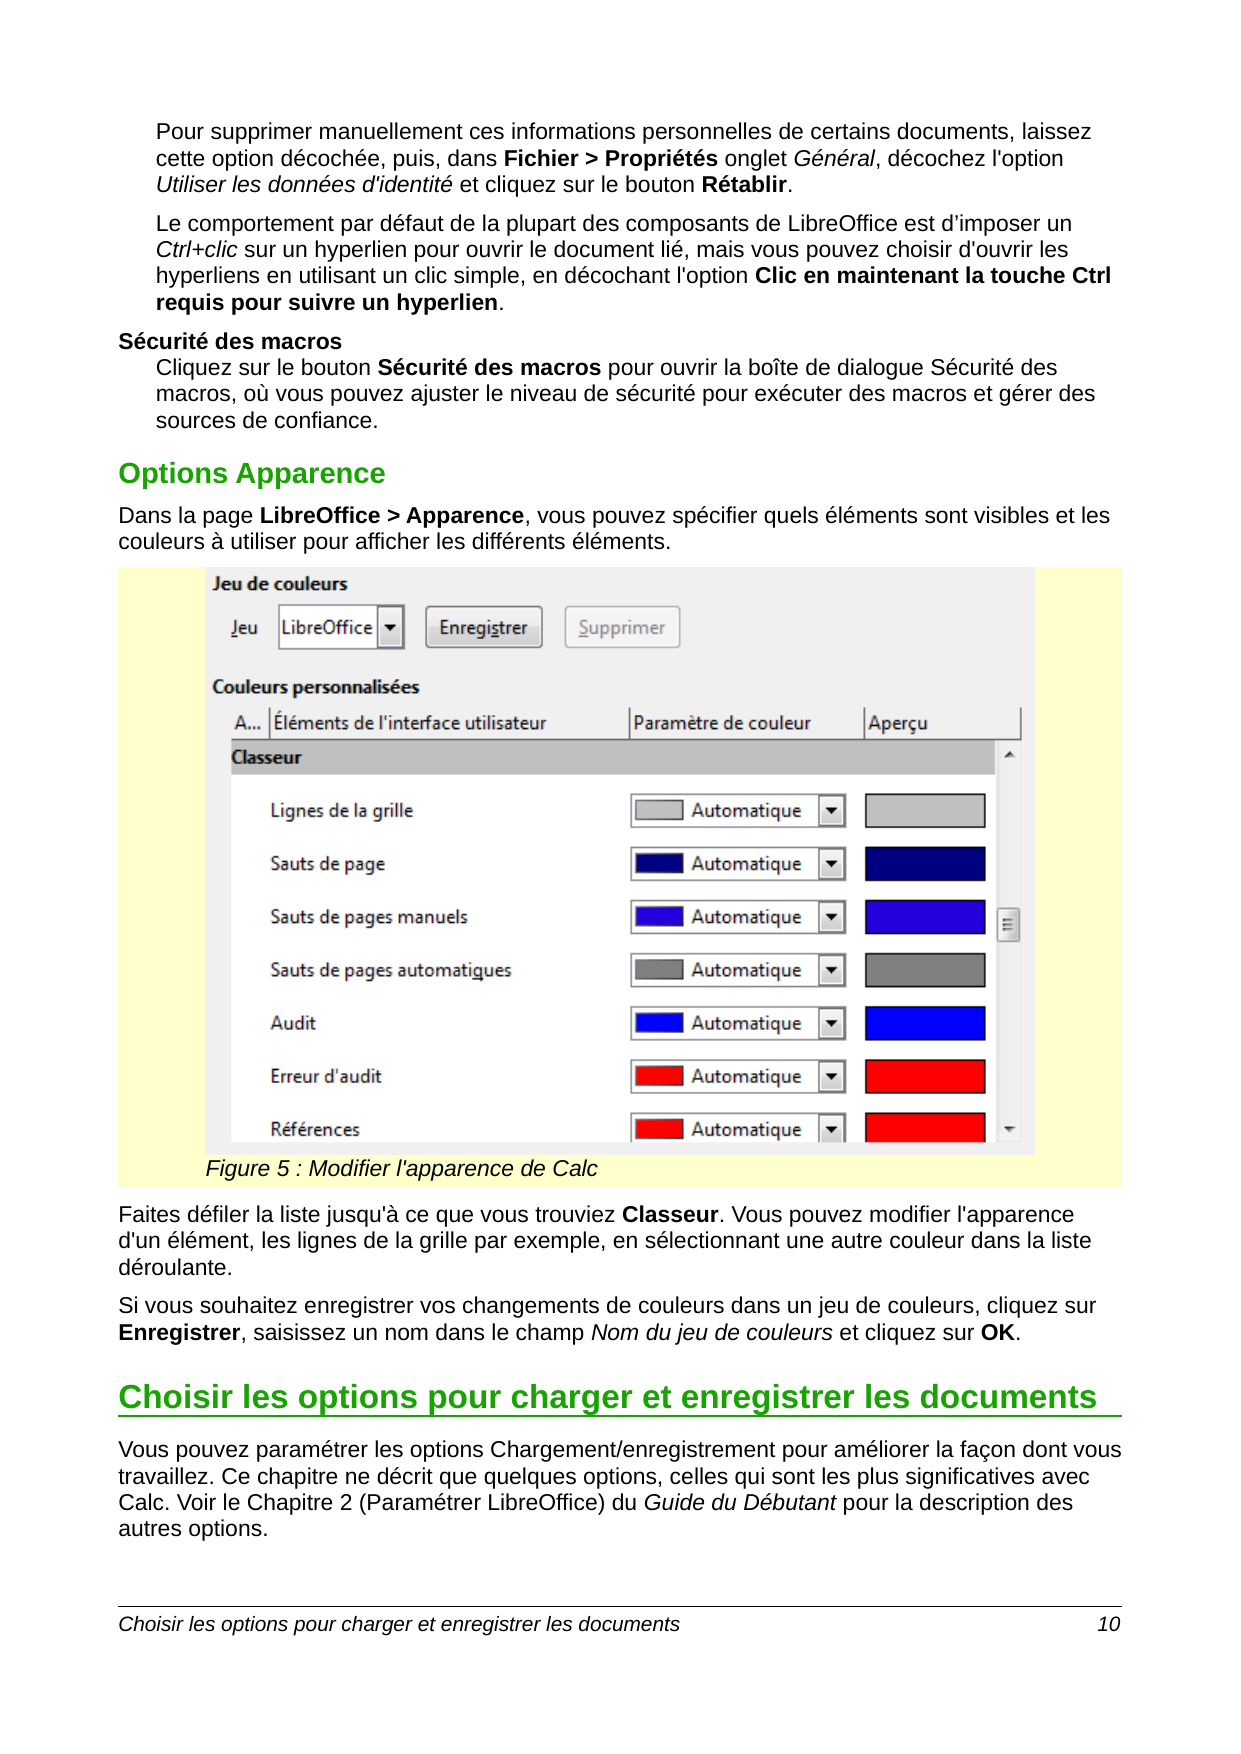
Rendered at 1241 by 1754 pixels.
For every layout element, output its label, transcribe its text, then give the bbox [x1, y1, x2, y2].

text Dans la page LibreOffice > Apparence, vous pouvez spécifier quels éléments sont visibles et les couleurs à utiliser pour afficher les différents éléments. [118, 502, 1122, 555]
text Pour supprimer manuellement ces informations personnelles de certains documents, laissez cette option décochée, puis, dans Fichier > Propriétés onglet Général, décochez l'option Utiliser les données d'identité et cliquez sur le bouton Rétablir. [156, 118, 1122, 197]
subtitle Choisir les options pour charger et enregistrer les documents [118, 1377, 1122, 1415]
text Cliquez sur le bouton Sécurité des macros pour ouvrir la boîte de dialogue Sécurité des macros, où vous pouvez ajuster le niveau de sécurité pour exécuter des macros et gérer des sources de confiance. [156, 354, 1122, 433]
text Faites défiler la liste jusqu'à ce que vous trouviez Classeur. Vous pouvez modifier l'apparence d'un élément, les lignes de la grille par exemple, en sélectionnant une autre couleur dans la liste déroulante. [118, 1201, 1122, 1280]
subtitle Options Apparence [118, 456, 1122, 489]
text Vous pouvez paramétrer les options Chargement/enregistrement pour améliorer la façon dont vous travaillez. Ce chapitre ne décrit que quelques options, celles qui sont les plus significatives avec Calc. Voir le Chapitre 2 (Paramétrer LibreOffice) du Guide du Débutant pour la description des autres options. [118, 1436, 1122, 1542]
text Le comportement par défaut de la plupart des composants de LibreOffice est d’imposer un Ctrl+clic sur un hyperlien pour ouvrir le document lié, mais vous pouvez choisir d'ouvrir les hyperliens en utilisant un clic simple, en décochant l'option Clic en maintenant la touche Ctrl requis pour suivre un hyperlien. [156, 210, 1122, 315]
text Figure 5 : Modifier l'apparence de Calc [205, 1155, 1035, 1181]
text Sécurité des macros [118, 328, 1122, 354]
text Si vous souhaitez enregistrer vos changements de couleurs dans un jeu de couleurs, cliquez sur Enregistrer, saisissez un nom dans le champ Nom du jeu de couleurs et cliquez sur OK. [118, 1292, 1122, 1345]
picture [205, 567, 1035, 1155]
